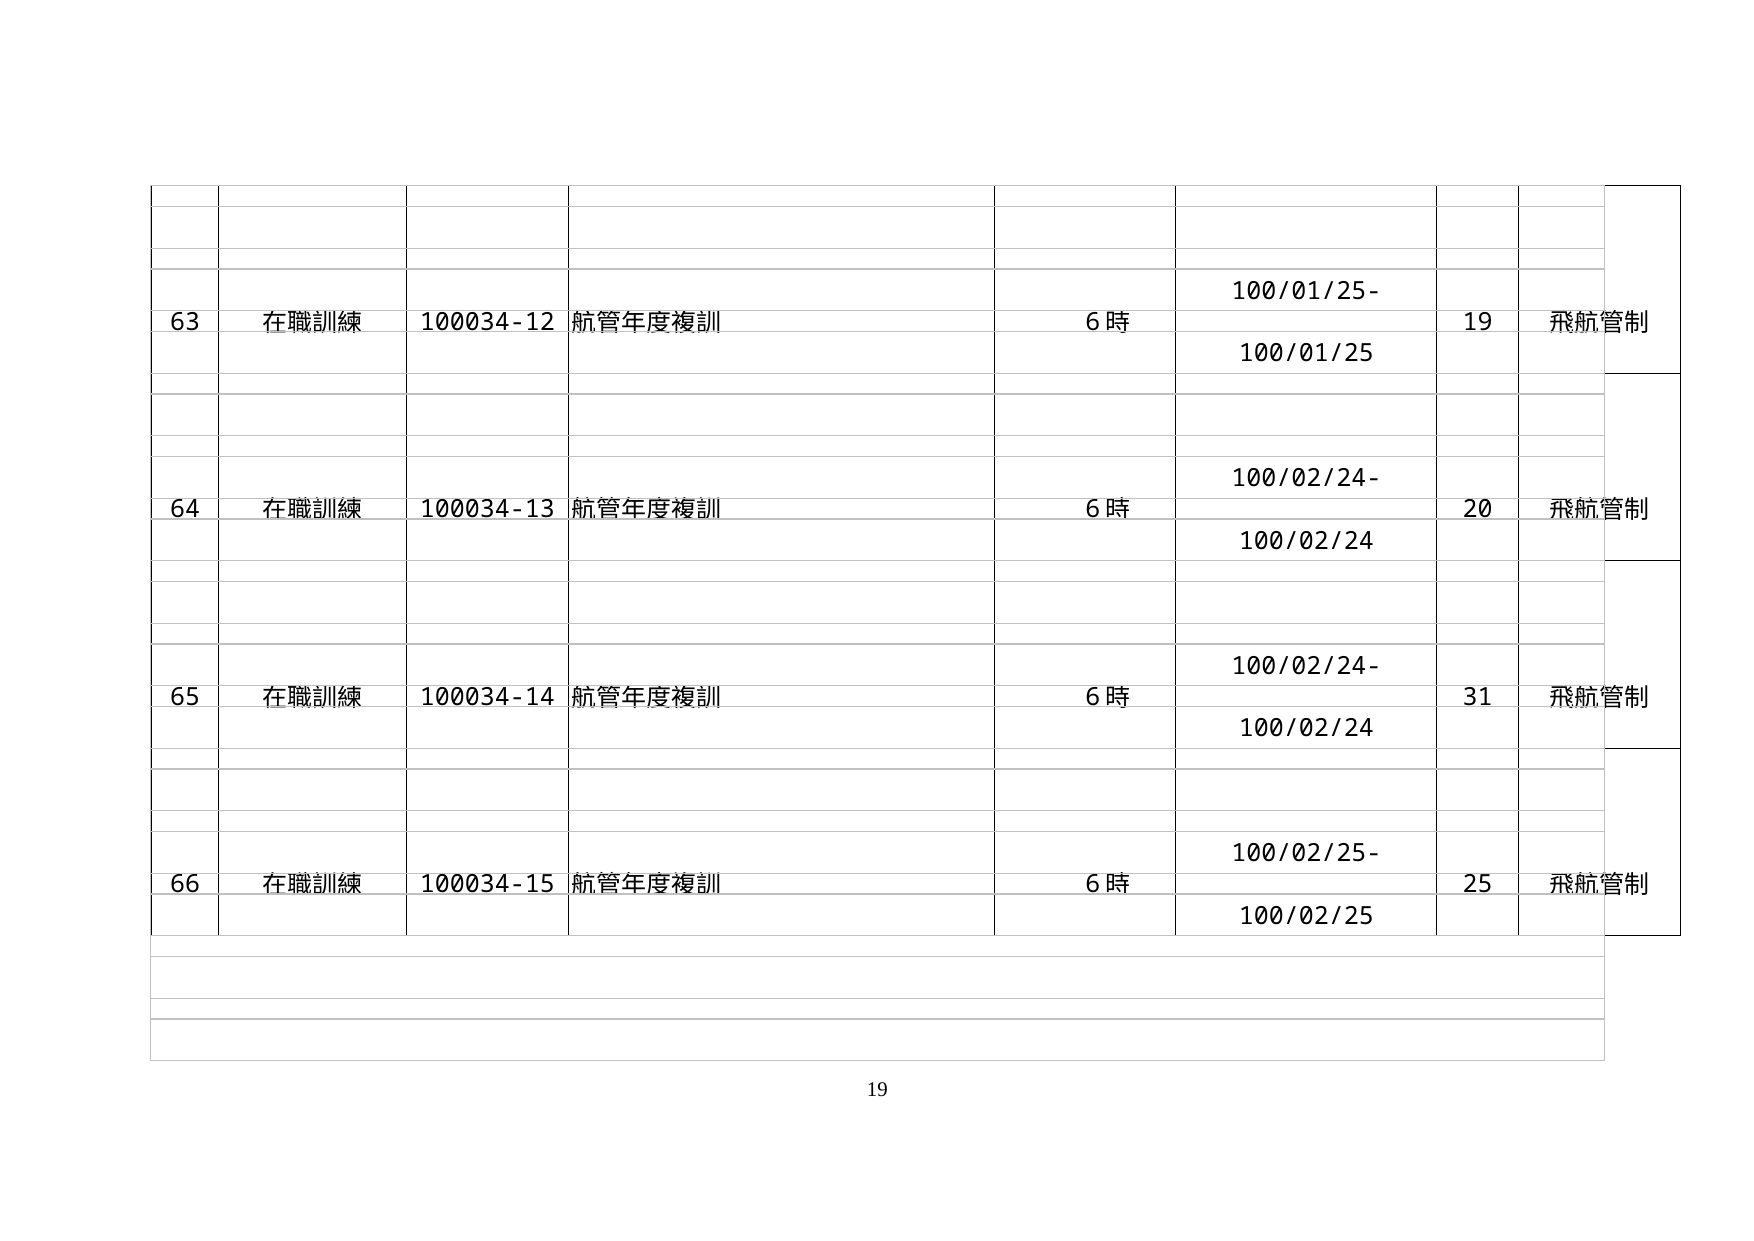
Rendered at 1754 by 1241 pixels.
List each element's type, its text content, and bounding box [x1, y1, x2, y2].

table_cell 在職訓練 [219, 332, 406, 373]
table_cell 飛航管制 [1581, 874, 1604, 893]
table_cell [1437, 207, 1518, 248]
table_cell 航管年度複訓 [629, 874, 649, 893]
table_cell 飛航管制 [1519, 561, 1604, 581]
table_cell 航管年度複訓 [683, 874, 708, 893]
table_cell 在職訓練 [219, 207, 406, 248]
table_cell 航管年度複訓 [569, 645, 994, 685]
table_cell 6時 [1089, 507, 1096, 515]
table_cell 航管年度複訓 [569, 561, 994, 581]
table_cell 100034-15 [407, 874, 568, 893]
table_cell [1437, 270, 1518, 310]
table_cell 航管年度複訓 [629, 499, 649, 518]
table_cell 在職訓練 [219, 436, 406, 456]
table_cell 6時 [995, 624, 1175, 643]
table_cell [407, 561, 568, 581]
table_cell [1437, 436, 1518, 456]
table_cell 航管年度複訓 [578, 499, 634, 518]
table_cell 飛航管制 [1519, 582, 1604, 623]
table_cell 航管年度複訓 [569, 582, 994, 623]
table_cell 在職訓練 [219, 395, 406, 435]
table_cell 航管年度複訓 [569, 624, 994, 643]
table_cell [1437, 249, 1518, 268]
table_cell [407, 270, 568, 310]
table_cell [407, 707, 568, 748]
table_cell 在職訓練 [219, 520, 406, 560]
table_cell 6時 [995, 811, 1175, 831]
table_cell 飛航管制 [1519, 624, 1604, 643]
table_cell [152, 582, 218, 623]
table_cell [1176, 186, 1436, 206]
table_cell 航管年度複訓 [569, 895, 994, 935]
table_cell 航管年度複訓 [569, 270, 994, 310]
table_cell 在職訓練 [219, 624, 406, 643]
table_cell [1437, 895, 1518, 935]
table_cell 6時 [995, 645, 1175, 685]
table_cell 航管年度複訓 [650, 874, 678, 893]
table_cell 100/02/24- [1176, 645, 1436, 685]
table_cell [1437, 561, 1518, 581]
table_cell 65 [152, 686, 218, 706]
table_cell 飛航管制 [1519, 874, 1579, 893]
table_cell 航管年度複訓 [569, 249, 994, 268]
table_cell 6時 [995, 582, 1175, 623]
table_cell [407, 332, 568, 373]
table_cell [407, 624, 568, 643]
table_cell 100034-12 [407, 311, 568, 331]
table_cell [1437, 749, 1518, 768]
table_cell 在職訓練 [219, 457, 406, 498]
table_cell 飛航管制 [1519, 332, 1604, 373]
table_cell 6時 [1089, 882, 1096, 890]
table_cell 航管年度複訓 [569, 811, 994, 831]
table_cell 6時 [995, 332, 1175, 373]
table_cell [1176, 561, 1436, 581]
table_cell [1437, 582, 1518, 623]
table_cell 在職訓練 [219, 811, 406, 831]
table_cell 25 [1437, 874, 1518, 893]
table_cell 航管年度複訓 [708, 686, 717, 706]
table_cell 航管年度複訓 [719, 311, 994, 331]
table_cell 航管年度複訓 [708, 499, 717, 518]
table_cell 航管年度複訓 [569, 749, 994, 768]
table_cell 6時 [995, 499, 1124, 518]
table_cell 飛航管制 [1519, 832, 1604, 873]
table_cell 航管年度複訓 [629, 311, 658, 331]
table_cell 在職訓練 [219, 686, 271, 706]
table_cell 航管年度複訓 [650, 311, 678, 331]
table_cell 航管年度複訓 [569, 186, 994, 206]
table_cell 6時 [995, 749, 1175, 768]
table_cell 航管年度複訓 [569, 499, 576, 518]
table_cell [1437, 186, 1518, 206]
table_cell [1176, 436, 1436, 456]
table_cell [1176, 811, 1436, 831]
table_cell 在職訓練 [219, 561, 406, 581]
table_cell 在職訓練 [219, 249, 406, 268]
table_cell 飛航管制 [1519, 186, 1604, 206]
table_cell [1437, 770, 1518, 810]
table_cell 在職訓練 [269, 874, 293, 893]
table_cell 100/02/25- [1176, 832, 1436, 873]
table_cell 在職訓練 [324, 311, 333, 331]
table_cell 在職訓練 [219, 499, 271, 518]
table_cell [407, 520, 568, 560]
table_cell 在職訓練 [219, 749, 406, 768]
table_cell 航管年度複訓 [569, 311, 576, 331]
table_cell [152, 457, 218, 498]
table_cell 航管年度複訓 [683, 311, 708, 331]
table_cell 100/02/25 [1176, 895, 1436, 935]
table_cell 航管年度複訓 [650, 499, 678, 518]
table_cell 飛航管制 [1519, 436, 1604, 456]
table_cell 航管年度複訓 [569, 686, 576, 706]
table_cell 飛航管制 [1605, 374, 1680, 560]
table_cell 在職訓練 [269, 499, 293, 518]
table_cell 航管年度複訓 [578, 311, 634, 331]
table_cell 6時 [995, 832, 1175, 873]
table_cell 航管年度複訓 [683, 499, 708, 518]
table_cell [152, 186, 218, 206]
table_cell 在職訓練 [219, 895, 406, 935]
table_cell [152, 270, 218, 310]
table_cell [407, 436, 568, 456]
table_cell [407, 832, 568, 873]
table_cell 6時 [995, 207, 1175, 248]
table_cell 在職訓練 [355, 311, 406, 331]
table_cell 6時 [1123, 499, 1175, 518]
table_cell 飛航管制 [1519, 249, 1604, 268]
table_cell 20 [1437, 499, 1518, 518]
table_cell 飛航管制 [1605, 186, 1680, 373]
table_cell 6時 [995, 561, 1175, 581]
table_cell [1176, 582, 1436, 623]
table_cell 飛航管制 [1519, 270, 1604, 310]
table_cell 6時 [1123, 874, 1175, 893]
table_cell [1176, 249, 1436, 268]
table_cell 6時 [995, 770, 1175, 810]
table_cell 航管年度複訓 [569, 520, 994, 560]
table_cell 在職訓練 [219, 186, 406, 206]
table_cell 航管年度複訓 [719, 499, 994, 518]
table_cell 在職訓練 [219, 770, 406, 810]
table_cell 6時 [995, 686, 1124, 706]
table_cell 6時 [995, 895, 1175, 935]
table_cell 100034-14 [407, 686, 568, 706]
table_cell [1176, 686, 1436, 706]
table_cell 在職訓練 [335, 311, 353, 331]
table_cell 100/01/25- [1176, 270, 1436, 310]
table_cell [152, 561, 218, 581]
table_cell 19 [1437, 311, 1518, 331]
table_cell 航管年度複訓 [569, 832, 994, 873]
table_cell 在職訓練 [355, 686, 406, 706]
table_cell 在職訓練 [306, 874, 324, 893]
table_cell 在職訓練 [219, 874, 271, 893]
table_cell [407, 770, 568, 810]
table_cell 在職訓練 [219, 707, 406, 748]
table_cell [1176, 499, 1436, 518]
table_cell 在職訓練 [219, 374, 406, 393]
table_cell [152, 207, 218, 248]
table_cell [152, 749, 218, 768]
table_cell 6時 [995, 520, 1175, 560]
table_cell 100/02/24- [1176, 457, 1436, 498]
table_cell 航管年度複訓 [569, 332, 994, 373]
table_cell 航管年度複訓 [569, 207, 994, 248]
table_cell [152, 436, 218, 456]
table_cell [407, 207, 568, 248]
table_cell 在職訓練 [335, 686, 353, 706]
table_cell 飛航管制 [1519, 811, 1604, 831]
table_cell 航管年度複訓 [569, 770, 994, 810]
table_cell 航管年度複訓 [578, 874, 634, 893]
table_cell 在職訓練 [324, 874, 333, 893]
table_cell 6時 [995, 270, 1175, 310]
table_cell [152, 770, 218, 810]
table_cell [152, 645, 218, 685]
table_cell 航管年度複訓 [569, 874, 576, 893]
table_cell 在職訓練 [219, 270, 406, 310]
table_cell 航管年度複訓 [629, 686, 658, 706]
table_cell [407, 749, 568, 768]
table_cell 在職訓練 [324, 686, 333, 706]
table_cell [1176, 374, 1436, 393]
table_cell [1176, 207, 1436, 248]
table_cell 航管年度複訓 [708, 311, 717, 331]
table_cell 31 [1437, 686, 1518, 706]
table_cell [1176, 770, 1436, 810]
table_cell [1437, 520, 1518, 560]
table_cell [407, 249, 568, 268]
table_cell 飛航管制 [1519, 311, 1579, 331]
table_cell [407, 457, 568, 498]
table_cell 100/01/25 [1176, 332, 1436, 373]
table_cell 6時 [995, 311, 1124, 331]
table_cell 飛航管制 [1519, 374, 1604, 393]
table_cell 6時 [1123, 311, 1175, 331]
table_cell 飛航管制 [1519, 520, 1604, 560]
table_cell 飛航管制 [1519, 645, 1604, 685]
table_cell [1176, 874, 1436, 893]
table_cell 6時 [995, 457, 1175, 498]
table_cell [152, 395, 218, 435]
table_cell [407, 645, 568, 685]
table_cell 6時 [995, 249, 1175, 268]
table_cell [407, 811, 568, 831]
table_cell [1437, 645, 1518, 685]
table_cell 飛航管制 [1581, 311, 1604, 331]
table_cell [1176, 311, 1436, 331]
table_cell 航管年度複訓 [719, 686, 994, 706]
table_cell 6時 [995, 707, 1175, 748]
table_cell 航管年度複訓 [650, 686, 678, 706]
table_cell 在職訓練 [335, 499, 353, 518]
table_cell [152, 707, 218, 748]
table_cell [1437, 624, 1518, 643]
table_cell 在職訓練 [269, 311, 293, 331]
table_cell 66 [152, 874, 218, 893]
table_cell 6時 [995, 186, 1175, 206]
table_cell [407, 374, 568, 393]
table_cell 航管年度複訓 [683, 686, 708, 706]
table_cell 在職訓練 [219, 832, 406, 873]
table_cell 在職訓練 [335, 874, 353, 893]
table_cell 航管年度複訓 [569, 707, 994, 748]
table_cell 飛航管制 [1581, 499, 1604, 518]
table_cell 飛航管制 [1519, 895, 1604, 935]
table_cell 飛航管制 [1519, 749, 1604, 768]
table_cell [1437, 374, 1518, 393]
table_cell 在職訓練 [219, 582, 406, 623]
table_cell [1437, 332, 1518, 373]
table_cell [1437, 832, 1518, 873]
table_cell 飛航管制 [1605, 561, 1680, 748]
table_cell 飛航管制 [1581, 686, 1604, 706]
table_cell 飛航管制 [1519, 707, 1604, 748]
table_cell 航管年度複訓 [569, 395, 994, 435]
table_cell [152, 249, 218, 268]
table_cell [1176, 624, 1436, 643]
table_cell 100/02/24 [1176, 707, 1436, 748]
table_cell 飛航管制 [1519, 686, 1579, 706]
table_cell 在職訓練 [219, 645, 406, 685]
table_cell 航管年度複訓 [569, 436, 994, 456]
table_cell [152, 520, 218, 560]
table_cell 在職訓練 [269, 686, 293, 706]
table_cell 航管年度複訓 [578, 686, 634, 706]
table_cell 6時 [995, 874, 1124, 893]
table_cell [152, 374, 218, 393]
table_cell 在職訓練 [324, 499, 333, 518]
table_cell [152, 811, 218, 831]
table_cell 100/02/24 [1176, 520, 1436, 560]
table_cell 在職訓練 [306, 311, 324, 331]
table_cell [152, 895, 218, 935]
table_cell 飛航管制 [1605, 749, 1680, 935]
table_cell 航管年度複訓 [708, 874, 717, 893]
table_cell 在職訓練 [306, 686, 324, 706]
table_cell 6時 [995, 374, 1175, 393]
table_cell [152, 832, 218, 873]
table_cell 在職訓練 [306, 499, 324, 518]
table_cell [1176, 749, 1436, 768]
table_cell 飛航管制 [1519, 457, 1604, 498]
table_cell 飛航管制 [1519, 207, 1604, 248]
table_cell 64 [152, 499, 218, 518]
table_cell 63 [152, 311, 218, 331]
table_cell 在職訓練 [355, 874, 406, 893]
table_cell [407, 395, 568, 435]
table_cell 航管年度複訓 [569, 457, 994, 498]
table_cell 飛航管制 [1519, 770, 1604, 810]
table_cell 飛航管制 [1519, 395, 1604, 435]
table_cell 航管年度複訓 [569, 374, 994, 393]
table_cell [407, 582, 568, 623]
table_cell 6時 [995, 395, 1175, 435]
table_cell [1437, 395, 1518, 435]
table_cell 航管年度複訓 [719, 874, 994, 893]
table_cell 6時 [995, 436, 1175, 456]
table_cell [1437, 707, 1518, 748]
table_cell [407, 186, 568, 206]
table_cell 飛航管制 [1519, 499, 1579, 518]
table_cell 在職訓練 [355, 499, 406, 518]
table_cell 6時 [1123, 686, 1175, 706]
table_cell [152, 624, 218, 643]
table_cell [407, 895, 568, 935]
table_cell [1176, 395, 1436, 435]
table_cell [1437, 457, 1518, 498]
table_cell [1437, 811, 1518, 831]
table_cell 在職訓練 [219, 311, 271, 331]
table_cell [152, 332, 218, 373]
table_cell 100034-13 [407, 499, 568, 518]
